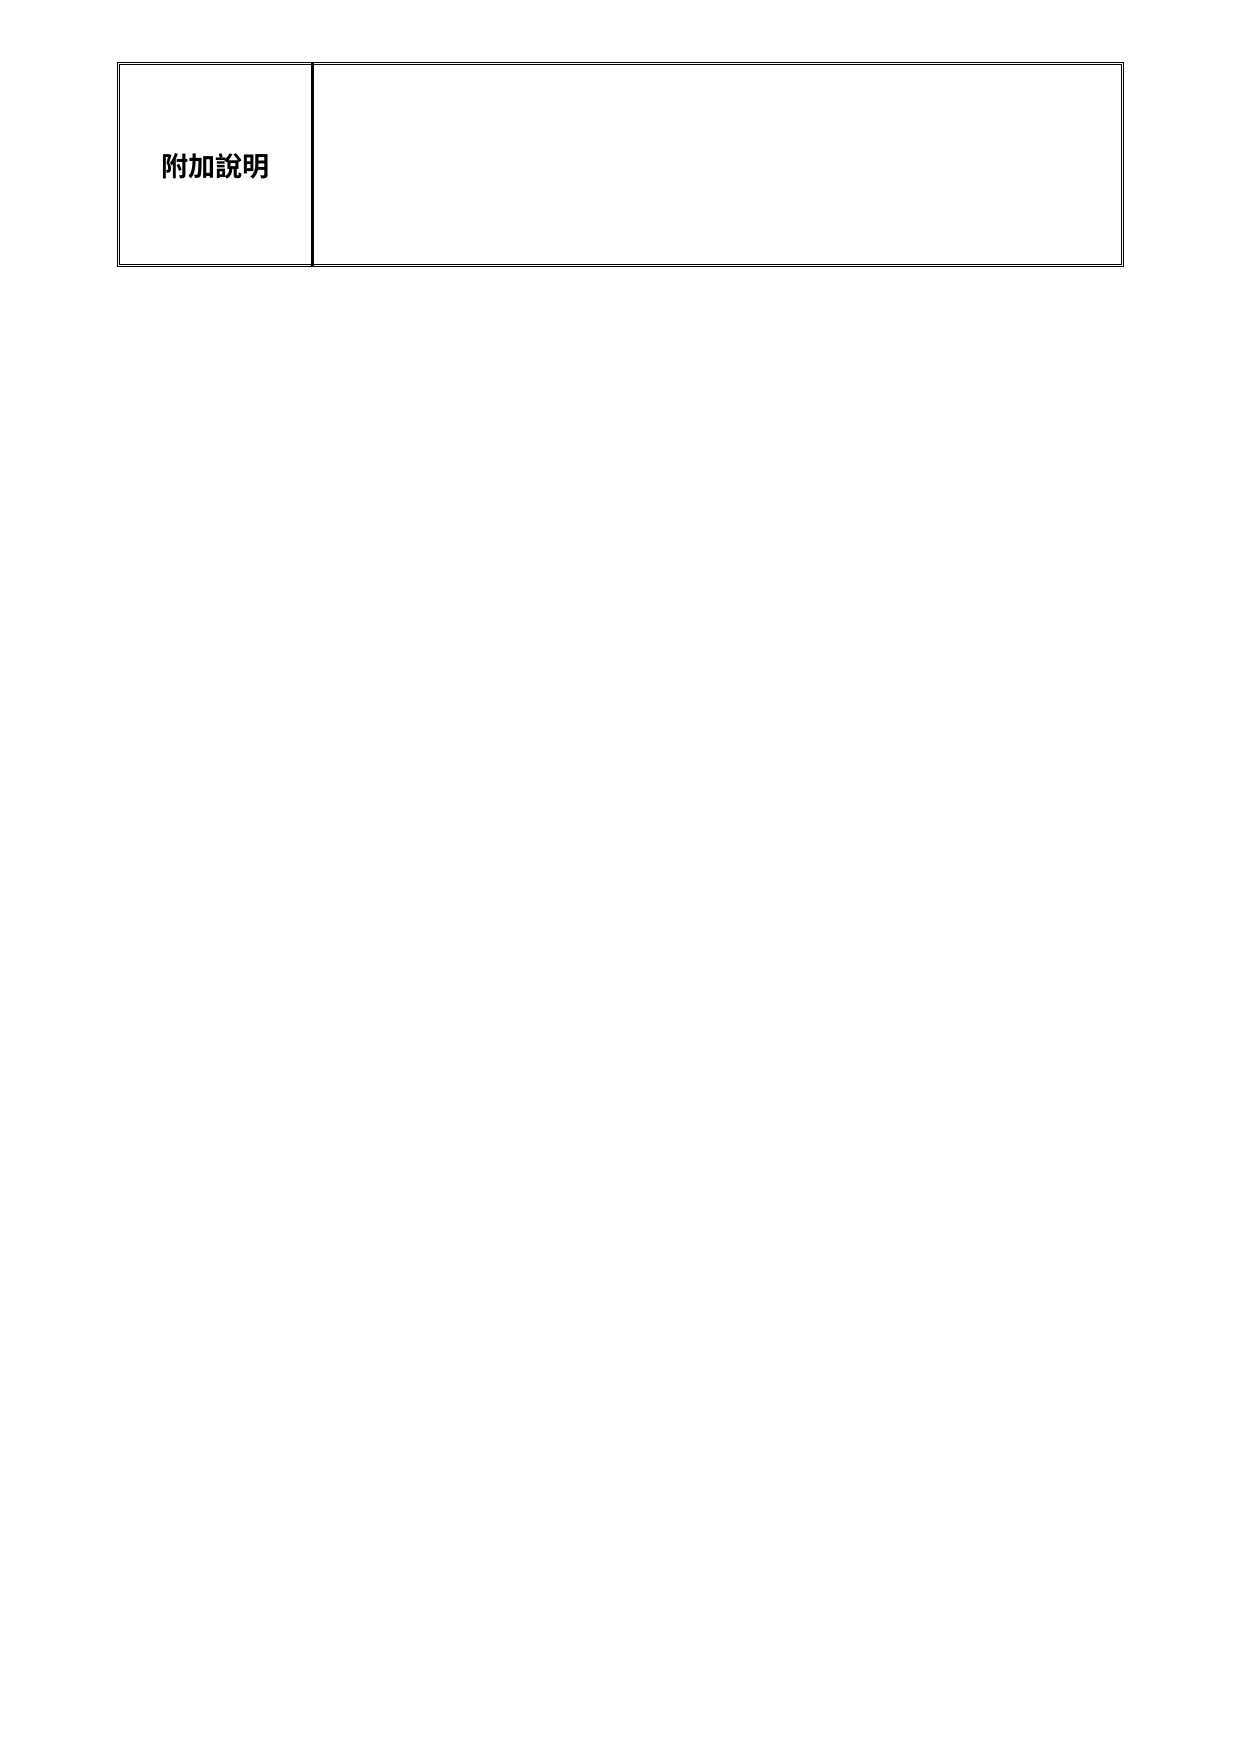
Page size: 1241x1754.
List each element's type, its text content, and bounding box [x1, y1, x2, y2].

table_cell 附加說明 [120, 65, 311, 264]
table_cell [314, 65, 1121, 264]
